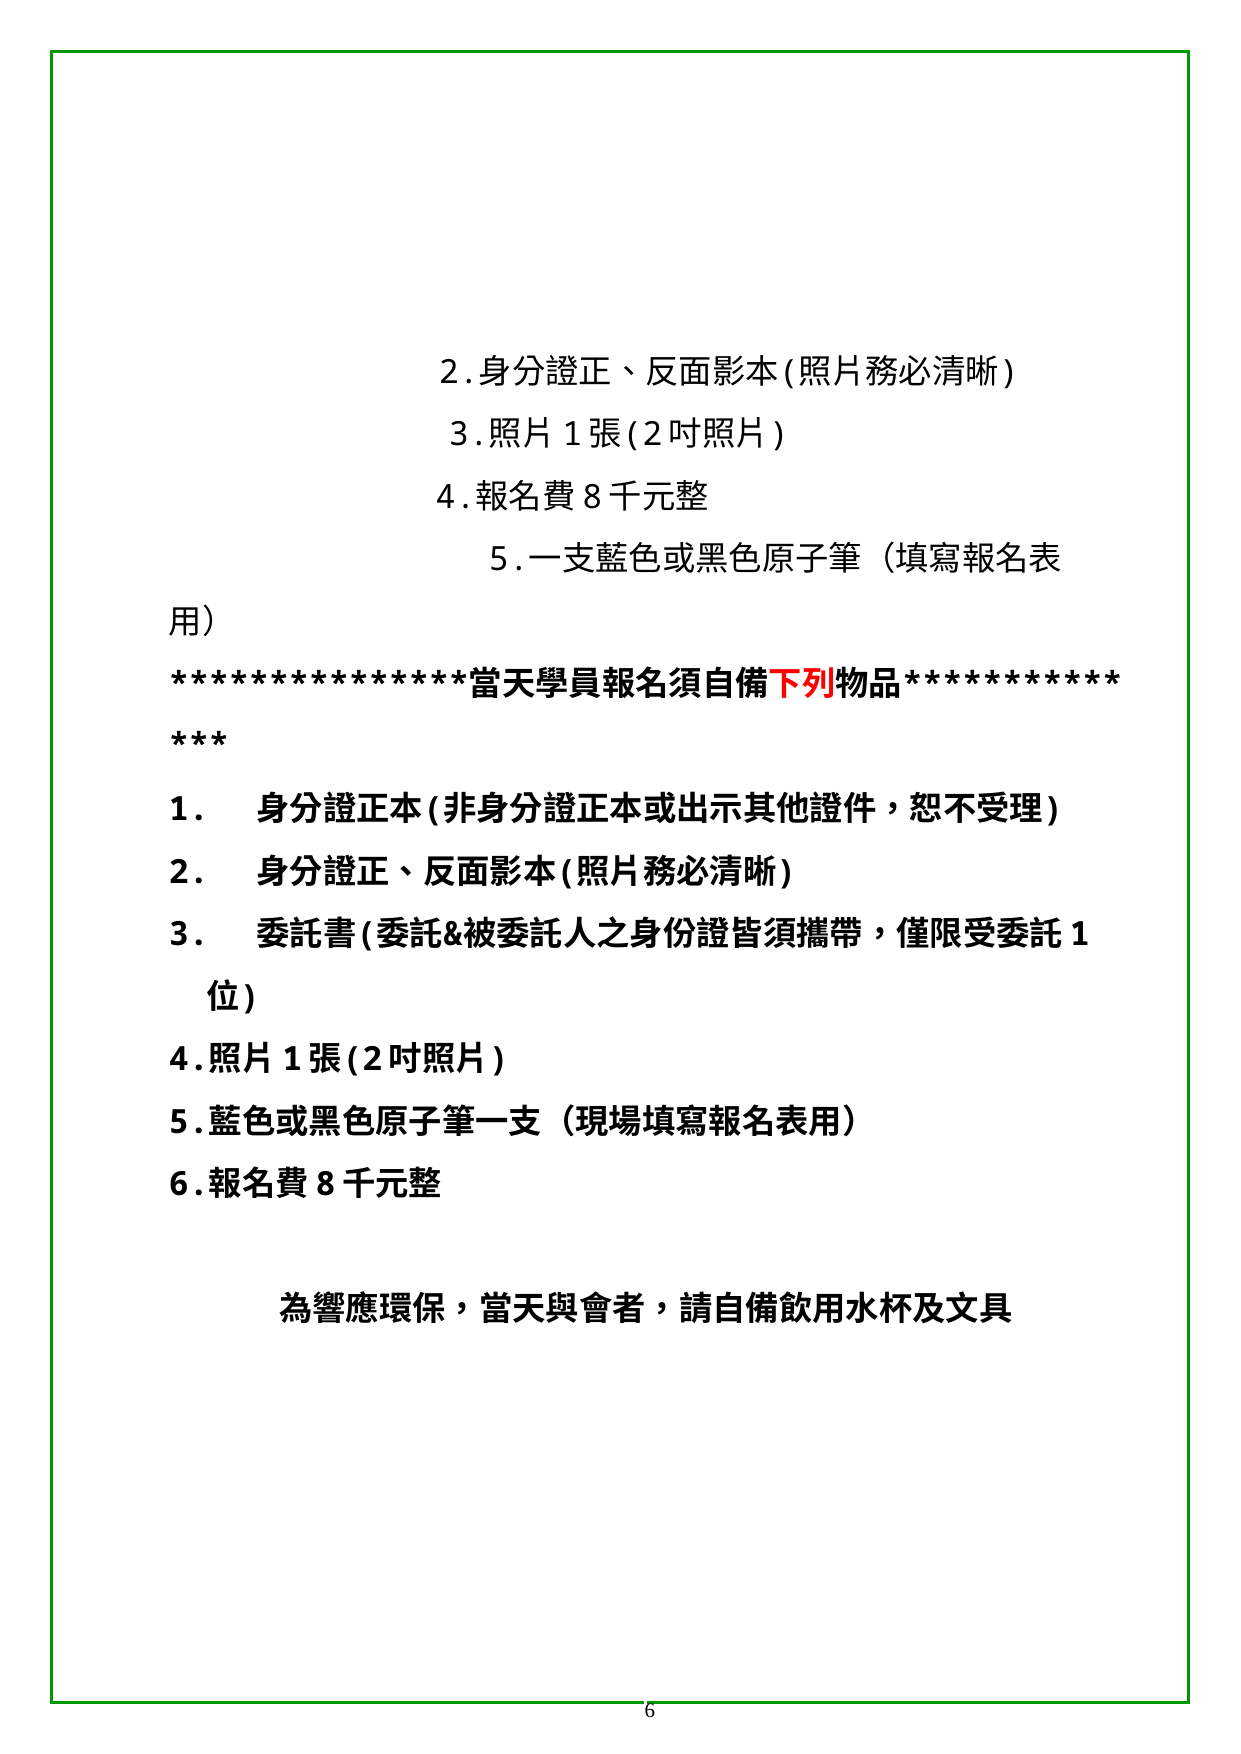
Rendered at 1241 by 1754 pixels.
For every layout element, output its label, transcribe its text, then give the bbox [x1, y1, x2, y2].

text 為響應環保，當天與會者，請自備飲用水杯及文具 [169, 1299, 1122, 1327]
text 2.身分證正、反面影本(照片務必清晰) [169, 327, 1122, 389]
text 3.照片1張(2吋照片) [169, 389, 1122, 417]
